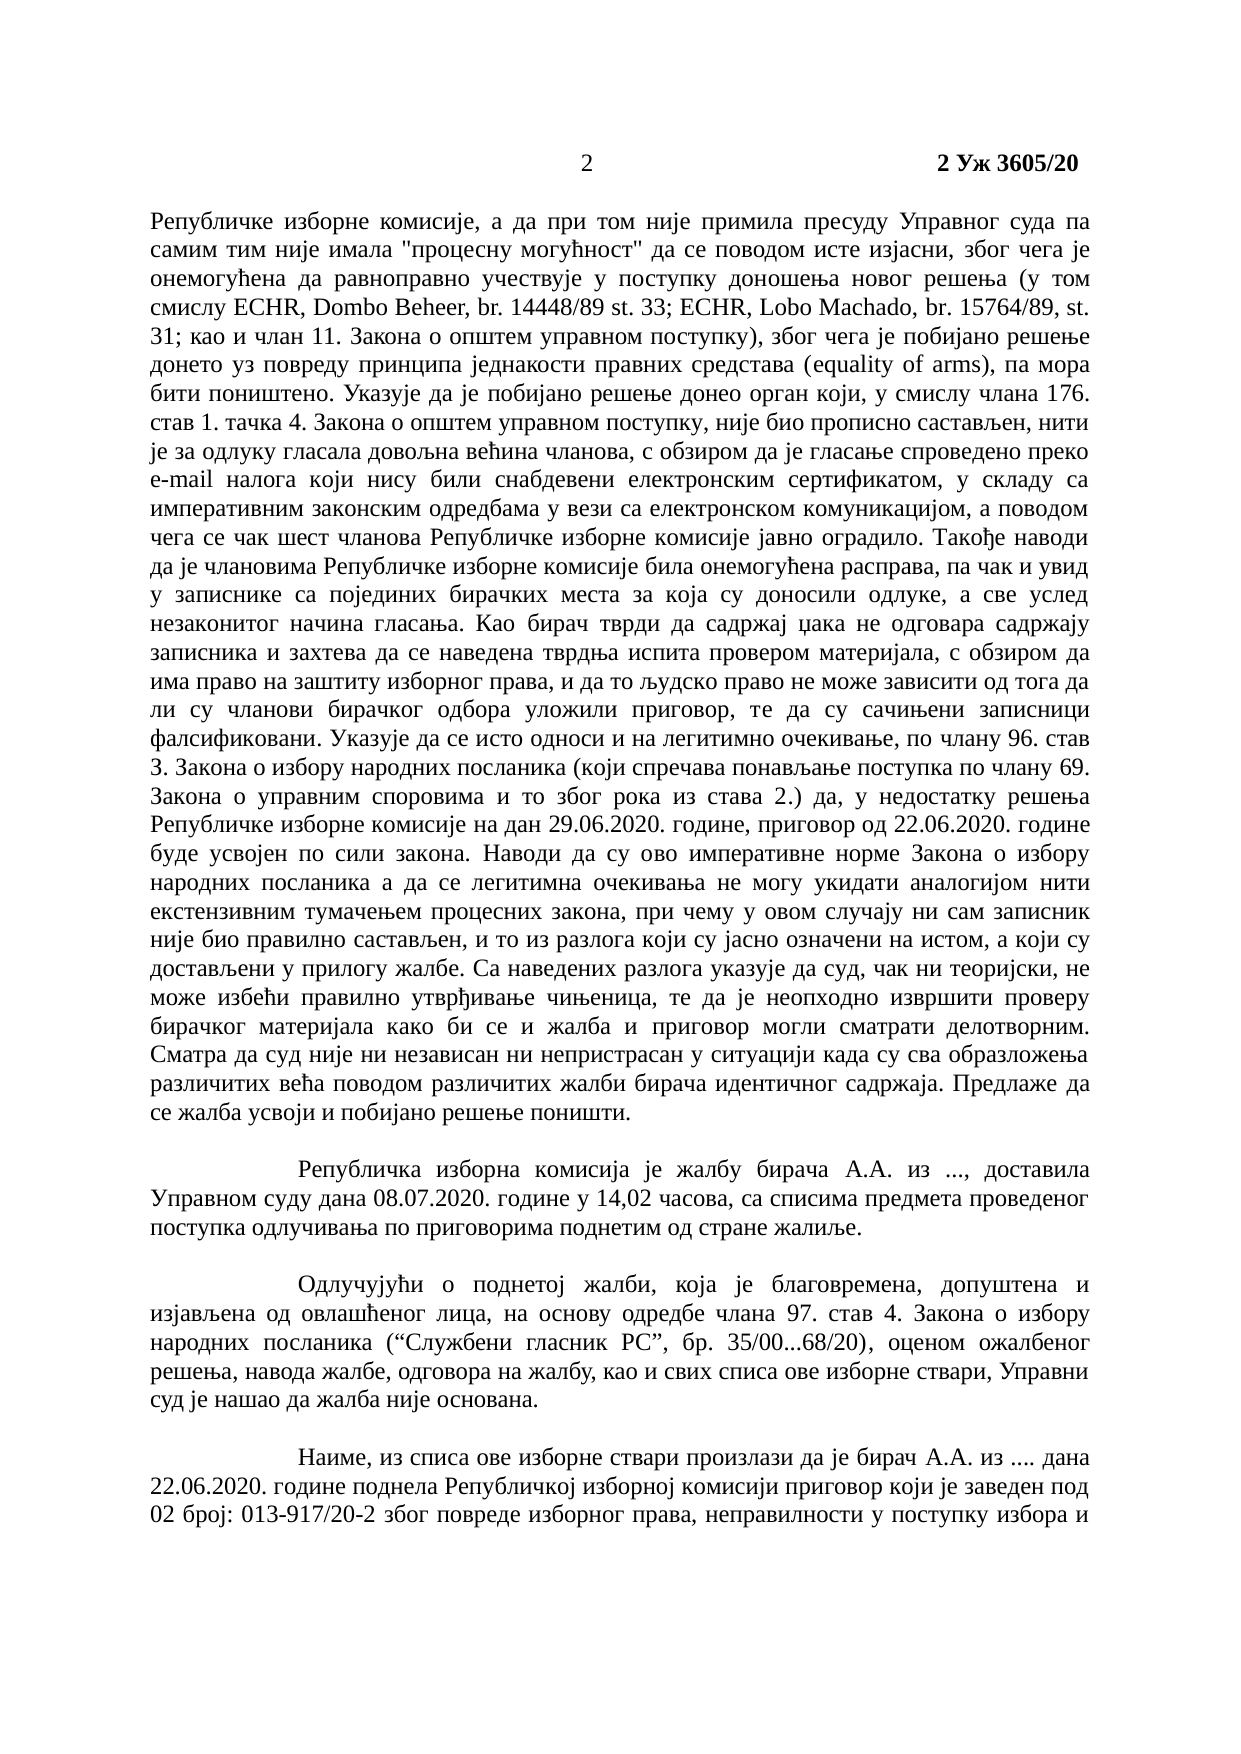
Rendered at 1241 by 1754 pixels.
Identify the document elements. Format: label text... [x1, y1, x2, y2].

text Републичка изборна комисија је жалбу бирача A.A. из ..., доставила Управном суду дана 08.07.2020. године у 14,02 часова, са списима предмета проведеног поступка одлучивања по приговорима поднетим од стране жалиље. [150, 1154, 1090, 1241]
text Одлучујући о поднетој жалби, која је благовремена, допуштена и изјављена од овлашћеног лица, на основу одредбе члана 97. став 4. Закона о избору народних посланика (“Службени гласник РС”, бр. 35/00...68/20), оценом ожалбеног решења, навода жалбе, одговора на жалбу, као и свих списа ове изборне ствари, Управни суд је нашао да жалба није основана. [150, 1269, 1090, 1413]
text Наиме, из списа ове изборне ствари произлази да је бирач A.A. из .... дана 22.06.2020. године поднела Републичкој изборној комисији приговор који је заведен под 02 број: 013-917/20-2 због повреде изборног права, неправилности у поступку избора и [150, 1442, 1090, 1528]
text Републичке изборне комисије, а да при том није примила пресуду Управног суда па самим тим није имала "процесну могућност" да се поводом исте изјасни, због чега је онемогућена да равноправно учествује у поступку доношења новог решења (у том смислу ECHR, Dombo Beheer, br. 14448/89 st. 33; ECHR, Lobo Machado, br. 15764/89, st. 31; као и члан 11. Закона о општем управном поступку), због чега је побијано решење донето уз повреду принципа једнакости правних средстава (equality of arms), па мора бити поништено. Указује да је побијано решење донео орган који, у смислу члана 176. став 1. тачка 4. Закона о општем управном поступку, није био прописно састављен, нити је за одлуку гласала довољна већина чланова, с обзиром да је гласање спроведено преко e-mail налога који нису били снабдевени електронским сертификатом, у складу са императивним законским одредбама у вези са електронском комуникацијом, а поводом чега се чак шест чланова Републичке изборне комисије јавно оградило. Такође наводи да је члановима Републичке изборне комисије била онемогућена расправа, па чак и увид у записнике са појединих бирачких места за која су доносили одлуке, а све услед незаконитог начина гласања. Као бирач тврди да садржај џака не одговара садржају записника и захтева да се наведена тврдња испита провером материјала, с обзиром да има право на заштиту изборног права, и да то људско право не може зависити од тога да ли су чланови бирачког одбора уложили приговор, те да су сачињени записници фалсификовани. Указује да се исто односи и на легитимно очекивање, по члану 96. став З. Закона о избору народних посланика (који спречава понављање поступка по члану 69. Закона о управним споровима и то због рока из става 2.) да, у недостатку решења Републичке изборне комисије на дан 29.06.2020. године, приговор од 22.06.2020. године буде усвојен по сили закона. Наводи да су ово императивне норме Закона о избору народних посланика а да се легитимна очекивања не могу укидати аналогијом нити екстензивним тумачењем процесних закона, при чему у овом случају ни сам записник није био правилно састављен, и то из разлога који су јасно означени на истом, а који су достављени у прилогу жалбе. Са наведених разлога указује да суд, чак ни теоријски, не може избећи правилно утврђивање чињеница, те да је неопходно извршити проверу бирачког материјала како би се и жалба и приговор могли сматрати делотворним. Сматра да суд није ни независан ни непристрасан у ситуацији када су сва образложења различитих већа поводом различитих жалби бирача идентичног садржаја. Предлаже да се жалба усвоји и побијано решење поништи. [150, 206, 1090, 1126]
